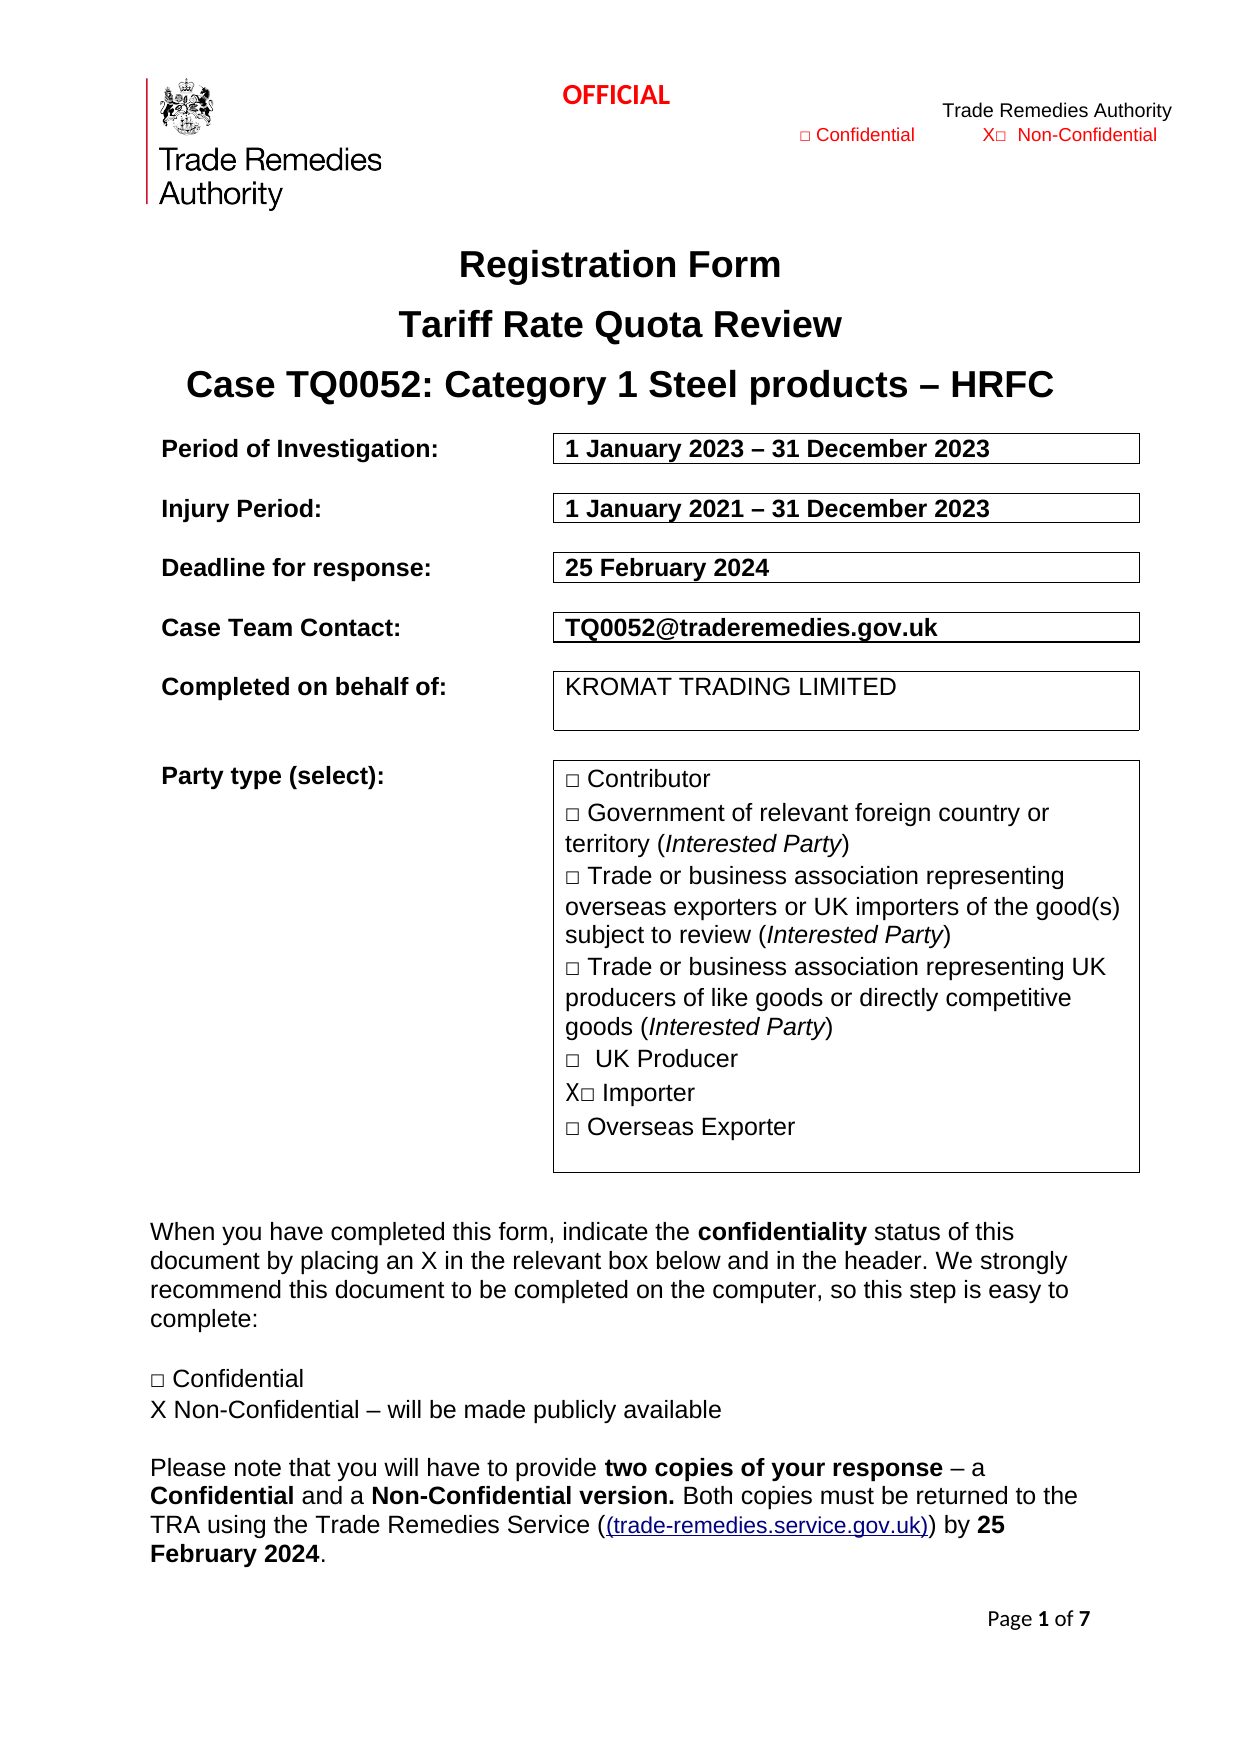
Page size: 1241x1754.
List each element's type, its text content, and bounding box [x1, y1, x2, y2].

text Please note that you will have to provide two copies of your response – a Confidential and a Non-Confidential version. Both copies must be returned to the TRA using the Trade Remedies Service ((trade-remedies.service.gov.uk)) by 25 February 2024. [150, 1453, 1090, 1568]
table_cell Deadline for response: [150, 552, 553, 582]
text ☐ Confidential [150, 1361, 1090, 1395]
text X Non-Confidential – will be made publicly available [150, 1395, 1090, 1424]
table_cell [150, 463, 554, 492]
table_header 1 January 2023 – 31 December 2023 [554, 434, 1139, 463]
table_cell Completed on behalf of: [150, 671, 553, 730]
table_cell Case Team Contact: [150, 612, 553, 641]
table_cell [554, 731, 1139, 759]
table_cell [150, 641, 554, 671]
table_cell [150, 789, 553, 819]
table_cell [150, 819, 553, 849]
table_cell TQ0052@traderemedies.gov.uk [554, 613, 1139, 641]
table_cell [554, 464, 1139, 492]
table_cell Injury Period: [150, 493, 553, 522]
table_cell [554, 643, 1139, 671]
table_cell 25 February 2024 [554, 553, 1139, 582]
table_cell [150, 582, 554, 612]
table_cell [554, 523, 1139, 552]
table_header Period of Investigation: [150, 433, 553, 463]
table_cell [554, 583, 1139, 612]
table_cell [150, 522, 554, 552]
table_cell [150, 730, 553, 759]
text Tariff Rate Quota Review [150, 302, 1090, 345]
text When you have completed this form, indicate the confidentiality status of this document by placing an X in the relevant box below and in the header. We strongly recommend this document to be completed on the computer, so this step is easy to complete: [150, 1217, 1090, 1332]
text Registration Form [150, 242, 1090, 285]
table_cell KROMAT TRADING LIMITED [554, 672, 1139, 730]
table_cell ☐ Contributor ☐ Government of relevant foreign country or territory (Interested Party) ☐ Trade or business association representing overseas exporters or UK importers of the good(s) subject to review (Interested Party) ☐ Trade or business association representing UK producers of like goods or directly competitive goods (Interested Party) ☐ UK Producer X☐ Importer ☐ Overseas Exporter [554, 761, 1139, 1172]
text Case TQ0052: Category 1 Steel products – HRFC [150, 362, 1090, 405]
table_cell Party type (select): [150, 760, 553, 789]
table_cell 1 January 2021 – 31 December 2023 [554, 494, 1139, 522]
table_cell [150, 849, 553, 1172]
